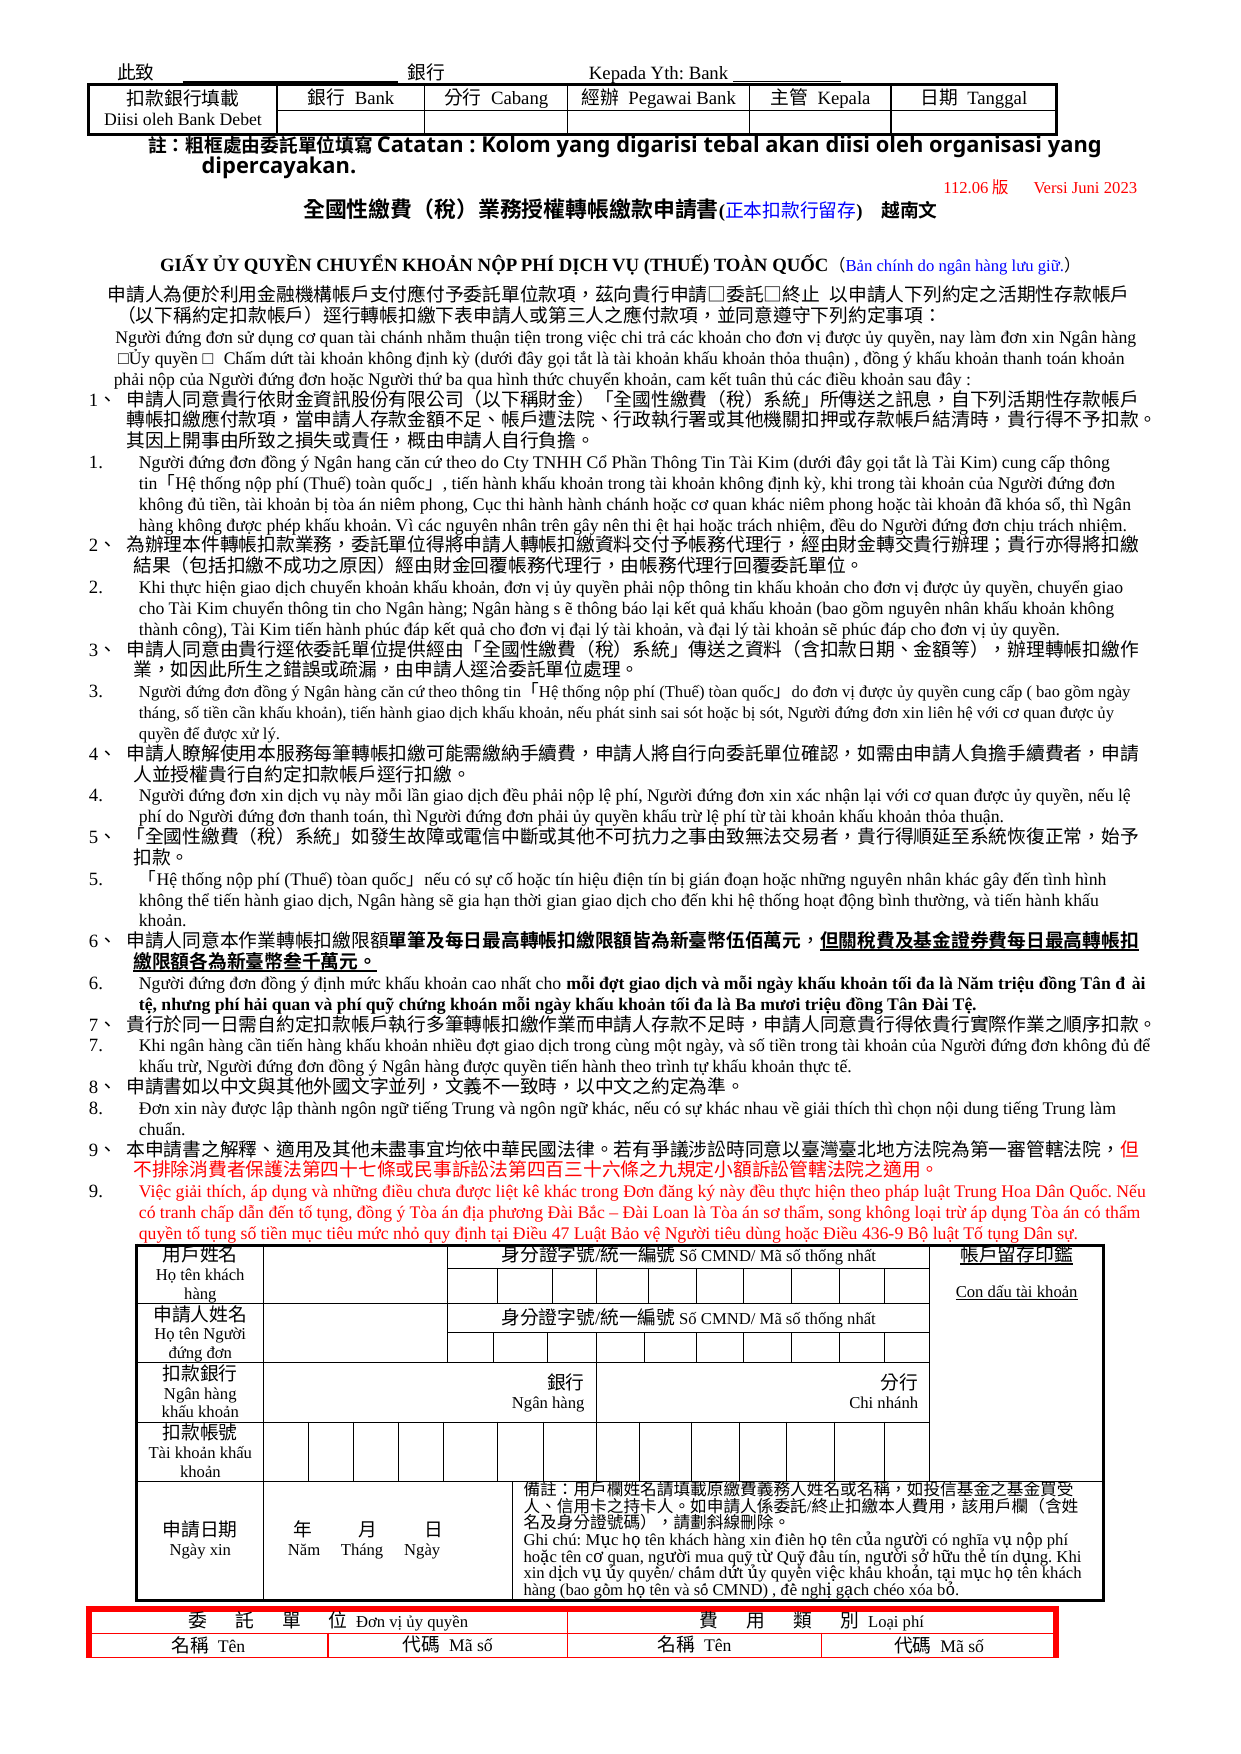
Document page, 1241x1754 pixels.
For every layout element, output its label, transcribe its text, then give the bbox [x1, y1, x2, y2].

table_cell [750, 111, 890, 133]
text Người đứng đơn sử dụng cơ quan tài chánh nhằm thuận tiện trong việc chi trả các khoản cho đơn vị được ủy quyền, nay làm đơn xin Ngân hàng [89, 327, 1152, 348]
table_cell 代碼 Mã số [822, 1634, 1053, 1657]
table_cell 分行 Chi nhánh [597, 1363, 929, 1422]
table_cell 代碼 Mã số [329, 1634, 567, 1657]
table_cell [885, 1333, 929, 1362]
table_cell [697, 1269, 743, 1303]
text 6. Người đứng đơn đồng ý định mức khấu khoản cao nhất cho mỗi đợt giao dịch và mỗi ngày khấu khoản tối đa là Năm triệu đồng Tân đ ài tệ, nhưng phí hải quan và phí quỹ chứng khoán mỗi ngày khấu khoản tối đa là Ba mươi triệu đồng Tân Đài Tệ. [89, 973, 1152, 1014]
text 4. Người đứng đơn xin dịch vụ này mỗi lần giao dịch đều phải nộp lệ phí, Người đứng đơn xin xác nhận lại với cơ quan được ủy quyền, nếu lệ phí do Người đứng đơn thanh toán, thì Người đứng đơn phải ủy quyền khấu trừ lệ phí từ tài khoản khấu khoản thỏa thuận. [89, 785, 1152, 827]
table_cell [278, 111, 424, 133]
table_cell [597, 1423, 639, 1481]
text 3. Người đứng đơn đồng ý Ngân hàng căn cứ theo thông tin「Hệ thống nộp phí (Thuế) tòan quốc」do đơn vị được ủy quyền cung cấp ( bao gồm ngày tháng, số tiền cần khấu khoản), tiến hành giao dịch khấu khoản, nếu phát sinh sai sót hoặc bị sót, Người đứng đơn xin liên hệ với cơ quan được ủy quyền để được xử lý. [89, 681, 1152, 743]
list 本申請書之解釋、適用及其他未盡事宜均依中華民國法律。若有爭議涉訟時同意以臺灣臺北地方法院為第一審管轄法院，但不排除消費者保護法第四十七條或民事訴訟法第四百三十六條之九規定小額訴訟管轄法院之適用。 [89, 1139, 1152, 1181]
table_cell [744, 1269, 791, 1303]
table_cell [425, 111, 567, 133]
table_cell 備註：用戶欄姓名請填載原繳費義務人姓名或名稱，如投信基金之基金買受人、信用卡之持卡人。如申請人係委託/終止扣繳本人費用，該用戶欄（含姓名及身分證號碼），請劃斜線刪除。 Ghi chú: Mục họ tên khách hàng xin điền họ tên của người có nghĩa vụ nộp phí hoặc tên cơ quan, người mua quỹ từ Quỹ đầu tín, người sở hữu thẻ tín dụng. Khi xin dịch vụ ủy quyền/ chấm dứt ủy quyền việc khấu khoản, tại mục họ tên khách hàng (bao gồm họ tên và số CMND) , đề nghị gạch chéo xóa bỏ. [513, 1482, 1102, 1599]
table_cell [740, 1423, 786, 1481]
table_cell [697, 1333, 743, 1362]
table_cell [885, 1269, 929, 1303]
list 為辦理本件轉帳扣款業務，委託單位得將申請人轉帳扣繳資料交付予帳務代理行，經由財金轉交貴行辦理；貴行亦得將扣繳結果（包括扣繳不成功之原因）經由財金回覆帳務代理行，由帳務代理行回覆委託單位。 [89, 535, 1152, 577]
table_cell [354, 1423, 398, 1481]
table_cell 名稱 Tên [92, 1634, 327, 1657]
table_cell [264, 1423, 308, 1481]
table_cell [494, 1333, 547, 1362]
table_cell [640, 1423, 691, 1481]
table_cell 扣款帳號 Tài khoản khấu khoản [138, 1423, 263, 1481]
list 申請書如以中文與其他外國文字並列，文義不一致時，以中文之約定為準。 [89, 1077, 1152, 1098]
table_cell 身分證字號/統一編號Số CMND/ Mã số thống nhất [448, 1304, 929, 1332]
list 「全國性繳費（稅）系統」如發生故障或電信中斷或其他不可抗力之事由致無法交易者，貴行得順延至系統恢復正常，始予扣款。 [89, 827, 1152, 868]
text 9. Việc giải thích, áp dụng và những điều chưa được liệt kê khác trong Đơn đăng ký này đều thực hiện theo pháp luật Trung Hoa Dân Quốc. Nếu có tranh chấp dẫn đến tố tụng, đồng ý Tòa án địa phương Đài Bắc – Đài Loan là Tòa án sơ thẩm, song không loại trừ áp dụng Tòa án có thẩm quyền tố tụng số tiền mục tiêu mức nhỏ quy định tại Điều 47 Luật Bảo vệ Người tiêu dùng hoặc Điều 436-9 Bộ luật Tố tụng Dân sự. [89, 1181, 1152, 1243]
table_header [264, 1247, 447, 1303]
table_header 費 用 類 別 Loại phí [568, 1612, 1053, 1632]
table_cell [892, 111, 1055, 133]
table_cell [840, 1333, 884, 1362]
table_header 身分證字號/統一編號Số CMND/ Mã số thống nhất [448, 1247, 929, 1268]
table_cell [792, 1269, 839, 1303]
table_header 用戶姓名 Họ tên khách hàng [138, 1247, 263, 1303]
table_cell [448, 1333, 493, 1362]
text 此致 銀行 Kepada Yth: Bank [89, 64, 1085, 83]
table_cell [309, 1423, 353, 1481]
list 申請人同意貴行依財金資訊股份有限公司（以下稱財金）「全國性繳費（稅）系統」所傳送之訊息，自下列活期性存款帳戶轉帳扣繳應付款項，當申請人存款金額不足、帳戶遭法院、行政執行署或其他機關扣押或存款帳戶結清時，貴行得不予扣款。其因上開事由所致之損失或責任，概由申請人自行負擔。 [89, 389, 1152, 452]
table_cell [498, 1423, 543, 1481]
table_cell [448, 1269, 497, 1303]
table_cell [568, 111, 749, 133]
table_cell [692, 1423, 739, 1481]
table_cell 申請人姓名Họ tên Người đứng đơn [138, 1304, 263, 1362]
text □Ủy quyền □ Chấm dứt tài khoản không định kỳ (dưới đây gọi tắt là tài khoản khấu khoản thỏa thuận) , đồng ý khấu khoản thanh toán khoản phải nộp của Người đứng đơn hoặc Người thứ ba qua hình thức chuyển khoản, cam kết tuân thủ các điều khoản sau đây : [113, 348, 1152, 389]
table_header 委 託 單 位 Đơn vị ủy quyền [92, 1612, 567, 1632]
text 8. Đơn xin này được lập thành ngôn ngữ tiếng Trung và ngôn ngữ khác, nếu có sự khác nhau về giải thích thì chọn nội dung tiếng Trung làm chuẩn. [89, 1098, 1152, 1139]
table_cell [597, 1333, 644, 1362]
table_header 主管 Kepala [750, 86, 890, 110]
table_cell [597, 1269, 648, 1303]
table_cell [264, 1304, 447, 1362]
table_header 分行 Cabang [425, 86, 567, 110]
table_cell [840, 1269, 884, 1303]
table_cell [444, 1423, 497, 1481]
text 全國性繳費（稅）業務授權轉帳繳款申請書(正本扣款行留存) 越南文 [89, 198, 1152, 223]
table_cell [553, 1269, 596, 1303]
table_cell [835, 1423, 884, 1481]
text 112.06版 Versi Juni 2023 [164, 178, 1137, 198]
table_cell 申請日期 Ngày xin [138, 1482, 263, 1599]
list 貴行於同一日需自約定扣款帳戶執行多筆轉帳扣繳作業而申請人存款不足時，申請人同意貴行得依貴行實際作業之順序扣款。 [89, 1014, 1152, 1035]
table_cell [744, 1333, 791, 1362]
text GIẤY ỦY QUYỀN CHUYỂN KHOẢN NỘP PHÍ DỊCH VỤ (THUẾ) TOÀN QUỐC（Bản chính do ngân hàng lưu giữ.） [89, 223, 1152, 285]
table_header 銀行 Bank [278, 86, 424, 110]
table_cell 年 月 日 Năm Tháng Ngày [264, 1482, 512, 1599]
text 7. Khi ngân hàng cần tiến hàng khấu khoản nhiều đợt giao dịch trong cùng một ngày, và số tiền trong tài khoản của Người đứng đơn không đủ để khấu trừ, Người đứng đơn đồng ý Ngân hàng được quyền tiến hành theo trình tự khấu khoản thực tế. [89, 1035, 1152, 1077]
table_cell [649, 1269, 696, 1303]
table_cell [498, 1269, 552, 1303]
table_header 扣款銀行填載 Diisi oleh Bank Debet [90, 86, 276, 133]
text 1. Người đứng đơn đồng ý Ngân hang căn cứ theo do Cty TNHH Cổ Phần Thông Tin Tài Kim (dưới đây gọi tắt là Tài Kim) cung cấp thông tin「Hệ thống nộp phí (Thuế) toàn quốc」, tiến hành khấu khoản trong tài khoản không định kỳ, khi trong tài khoản của Người đứng đơn không đủ tiền, tài khoản bị tòa án niêm phong, Cục thi hành hành chánh hoặc cơ quan khác niêm phong hoặc tài khoản đã khóa sổ, thì Ngân hàng không được phép khấu khoản. Vì các nguyên nhân trên gây nên thi ệt hại hoặc trách nhiệm, đều do Người đứng đơn chịu trách nhiệm. [89, 452, 1152, 535]
table_cell [548, 1333, 596, 1362]
text 申請人為便於利用金融機構帳戶支付應付予委託單位款項，茲向貴行申請□委託□終止 以申請人下列約定之活期性存款帳戶（以下稱約定扣款帳戶）逕行轉帳扣繳下表申請人或第三人之應付款項，並同意遵守下列約定事項： [89, 285, 1152, 327]
table_cell [399, 1423, 443, 1481]
table_cell [544, 1423, 596, 1481]
table_cell [787, 1423, 834, 1481]
text 註：粗框處由委託單位填寫Catatan : Kolom yang digarisi tebal akan diisi oleh organisasi yang dipercayakan. [148, 136, 1137, 178]
table_cell 銀行 Ngân hàng [264, 1363, 596, 1422]
table_cell 扣款銀行 Ngân hàng khấu khoản [138, 1363, 263, 1422]
list 申請人同意本作業轉帳扣繳限額單筆及每日最高轉帳扣繳限額皆為新臺幣伍佰萬元，但關稅費及基金證券費每日最高轉帳扣繳限額各為新臺幣叁千萬元。 [89, 931, 1152, 973]
table_cell 名稱 Tên [568, 1634, 821, 1657]
table_cell [885, 1423, 929, 1481]
list 申請人瞭解使用本服務每筆轉帳扣繳可能需繳納手續費，申請人將自行向委託單位確認，如需由申請人負擔手續費者，申請人並授權貴行自約定扣款帳戶逕行扣繳。 [89, 743, 1152, 785]
table_header 日期 Tanggal [892, 86, 1055, 110]
table_cell [792, 1333, 839, 1362]
list 申請人同意由貴行逕依委託單位提供經由「全國性繳費（稅）系統」傳送之資料（含扣款日期、金額等），辦理轉帳扣繳作業，如因此所生之錯誤或疏漏，由申請人逕洽委託單位處理。 [89, 639, 1152, 681]
table_header 經辦 Pegawai Bank [568, 86, 749, 110]
text 2. Khi thực hiện giao dịch chuyển khoản khấu khoản, đơn vị ủy quyền phải nộp thông tin khấu khoản cho đơn vị được ủy quyền, chuyển giao cho Tài Kim chuyển thông tin cho Ngân hàng; Ngân hàng s ẽ thông báo lại kết quả khấu khoản (bao gồm nguyên nhân khấu khoản không thành công), Tài Kim tiến hành phúc đáp kết quả cho đơn vị đại lý tài khoản, và đại lý tài khoản sẽ phúc đáp cho đơn vị ủy quyền. [89, 577, 1152, 639]
table_header 帳戶留存印鑑 Con dấu tài khoản [930, 1247, 1102, 1481]
text 5. 「Hệ thống nộp phí (Thuế) tòan quốc」nếu có sự cố hoặc tín hiệu điện tín bị gián đoạn hoặc những nguyên nhân khác gây đến tình hình không thể tiến hành giao dịch, Ngân hàng sẽ gia hạn thời gian giao dịch cho đến khi hệ thống hoạt động bình thường, và tiến hành khấu khoản. [89, 868, 1152, 931]
table_cell [645, 1333, 696, 1362]
